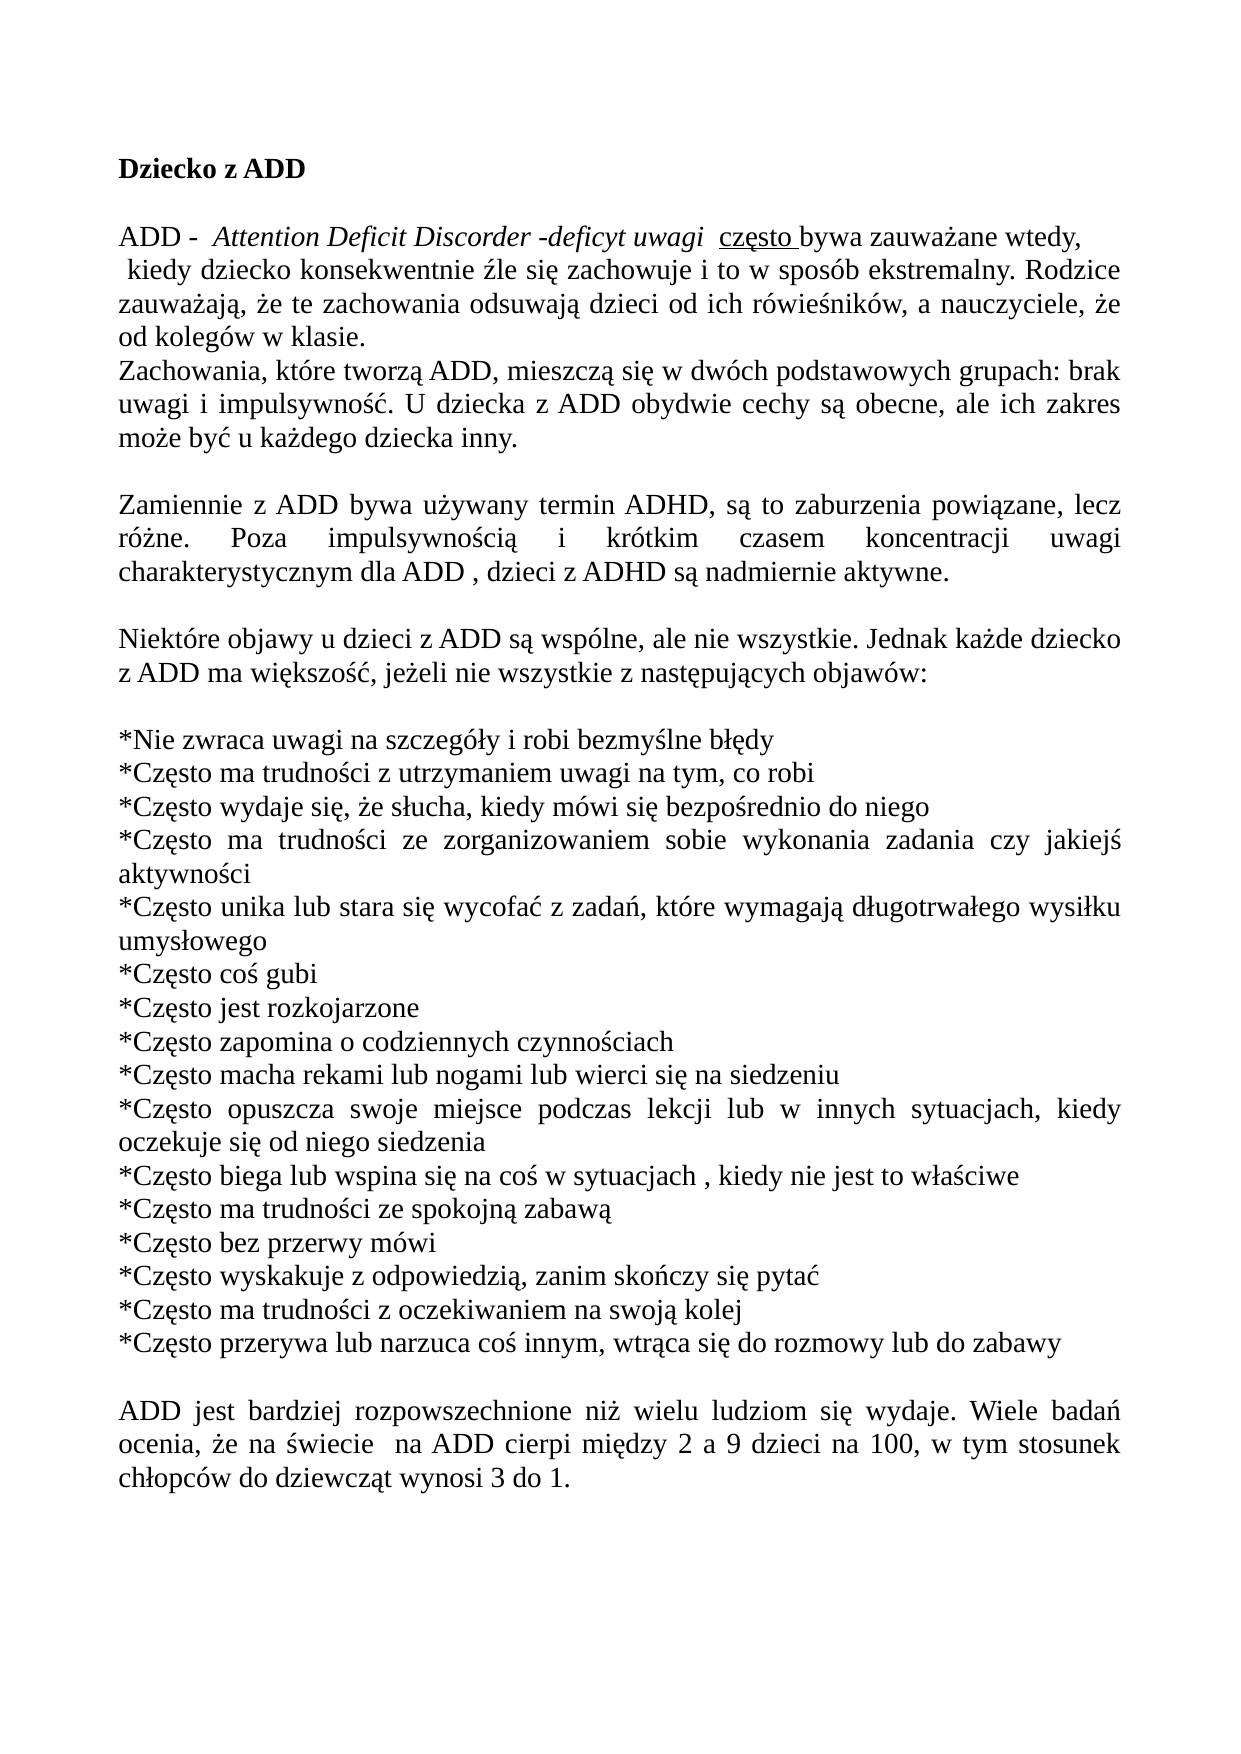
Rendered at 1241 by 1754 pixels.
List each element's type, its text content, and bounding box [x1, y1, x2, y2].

text *Często ma trudności z utrzymaniem uwagi na tym, co robi [118, 755, 1122, 789]
text *Często zapomina o codziennych czynnościach [118, 1024, 1122, 1057]
text *Często biega lub wspina się na coś w sytuacjach , kiedy nie jest to właściwe [118, 1158, 1122, 1191]
text *Często jest rozkojarzone [118, 990, 1122, 1024]
text *Często ma trudności ze spokojną zabawą [118, 1191, 1122, 1225]
text *Nie zwraca uwagi na szczegóły i robi bezmyślne błędy [118, 722, 1122, 755]
text *Często ma trudności z oczekiwaniem na swoją kolej [118, 1292, 1122, 1326]
text ADD jest bardziej rozpowszechnione niż wielu ludziom się wydaje. Wiele badań ocenia, że na świecie na ADD cierpi między 2 a 9 dzieci na 100, w tym stosunek chłopców do dziewcząt wynosi 3 do 1. [118, 1393, 1122, 1493]
text *Często macha rekami lub nogami lub wierci się na siedzeniu [118, 1057, 1122, 1091]
text *Często unika lub stara się wycofać z zadań, które wymagają długotrwałego wysiłku umysłowego [118, 889, 1122, 957]
text *Często ma trudności ze zorganizowaniem sobie wykonania zadania czy jakiejś aktywności [118, 822, 1122, 889]
text *Często opuszcza swoje miejsce podczas lekcji lub w innych sytuacjach, kiedy oczekuje się od niego siedzenia [118, 1091, 1122, 1158]
text *Często bez przerwy mówi [118, 1225, 1122, 1258]
text *Często wydaje się, że słucha, kiedy mówi się bezpośrednio do niego [118, 789, 1122, 822]
text Dziecko z ADD [118, 152, 1122, 185]
text *Często wyskakuje z odpowiedzią, zanim skończy się pytać [118, 1258, 1122, 1292]
text kiedy dziecko konsekwentnie źle się zachowuje i to w sposób ekstremalny. Rodzice zauważają, że te zachowania odsuwają dzieci od ich rówieśników, a nauczyciele, że od kolegów w klasie. [118, 252, 1122, 353]
text *Często coś gubi [118, 957, 1122, 990]
text Niektóre objawy u dzieci z ADD są wspólne, ale nie wszystkie. Jednak każde dziecko z ADD ma większość, jeżeli nie wszystkie z następujących objawów: [118, 621, 1122, 688]
text *Często przerywa lub narzuca coś innym, wtrąca się do rozmowy lub do zabawy [118, 1326, 1122, 1359]
text ADD - Attention Deficit Discorder -deficyt uwagi często bywa zauważane wtedy, [118, 219, 1122, 252]
text Zachowania, które tworzą ADD, mieszczą się w dwóch podstawowych grupach: brak uwagi i impulsywność. U dziecka z ADD obydwie cechy są obecne, ale ich zakres może być u każdego dziecka inny. [118, 353, 1122, 453]
text Zamiennie z ADD bywa używany termin ADHD, są to zaburzenia powiązane, lecz różne. Poza impulsywnością i krótkim czasem koncentracji uwagi charakterystycznym dla ADD , dzieci z ADHD są nadmiernie aktywne. [118, 487, 1122, 588]
